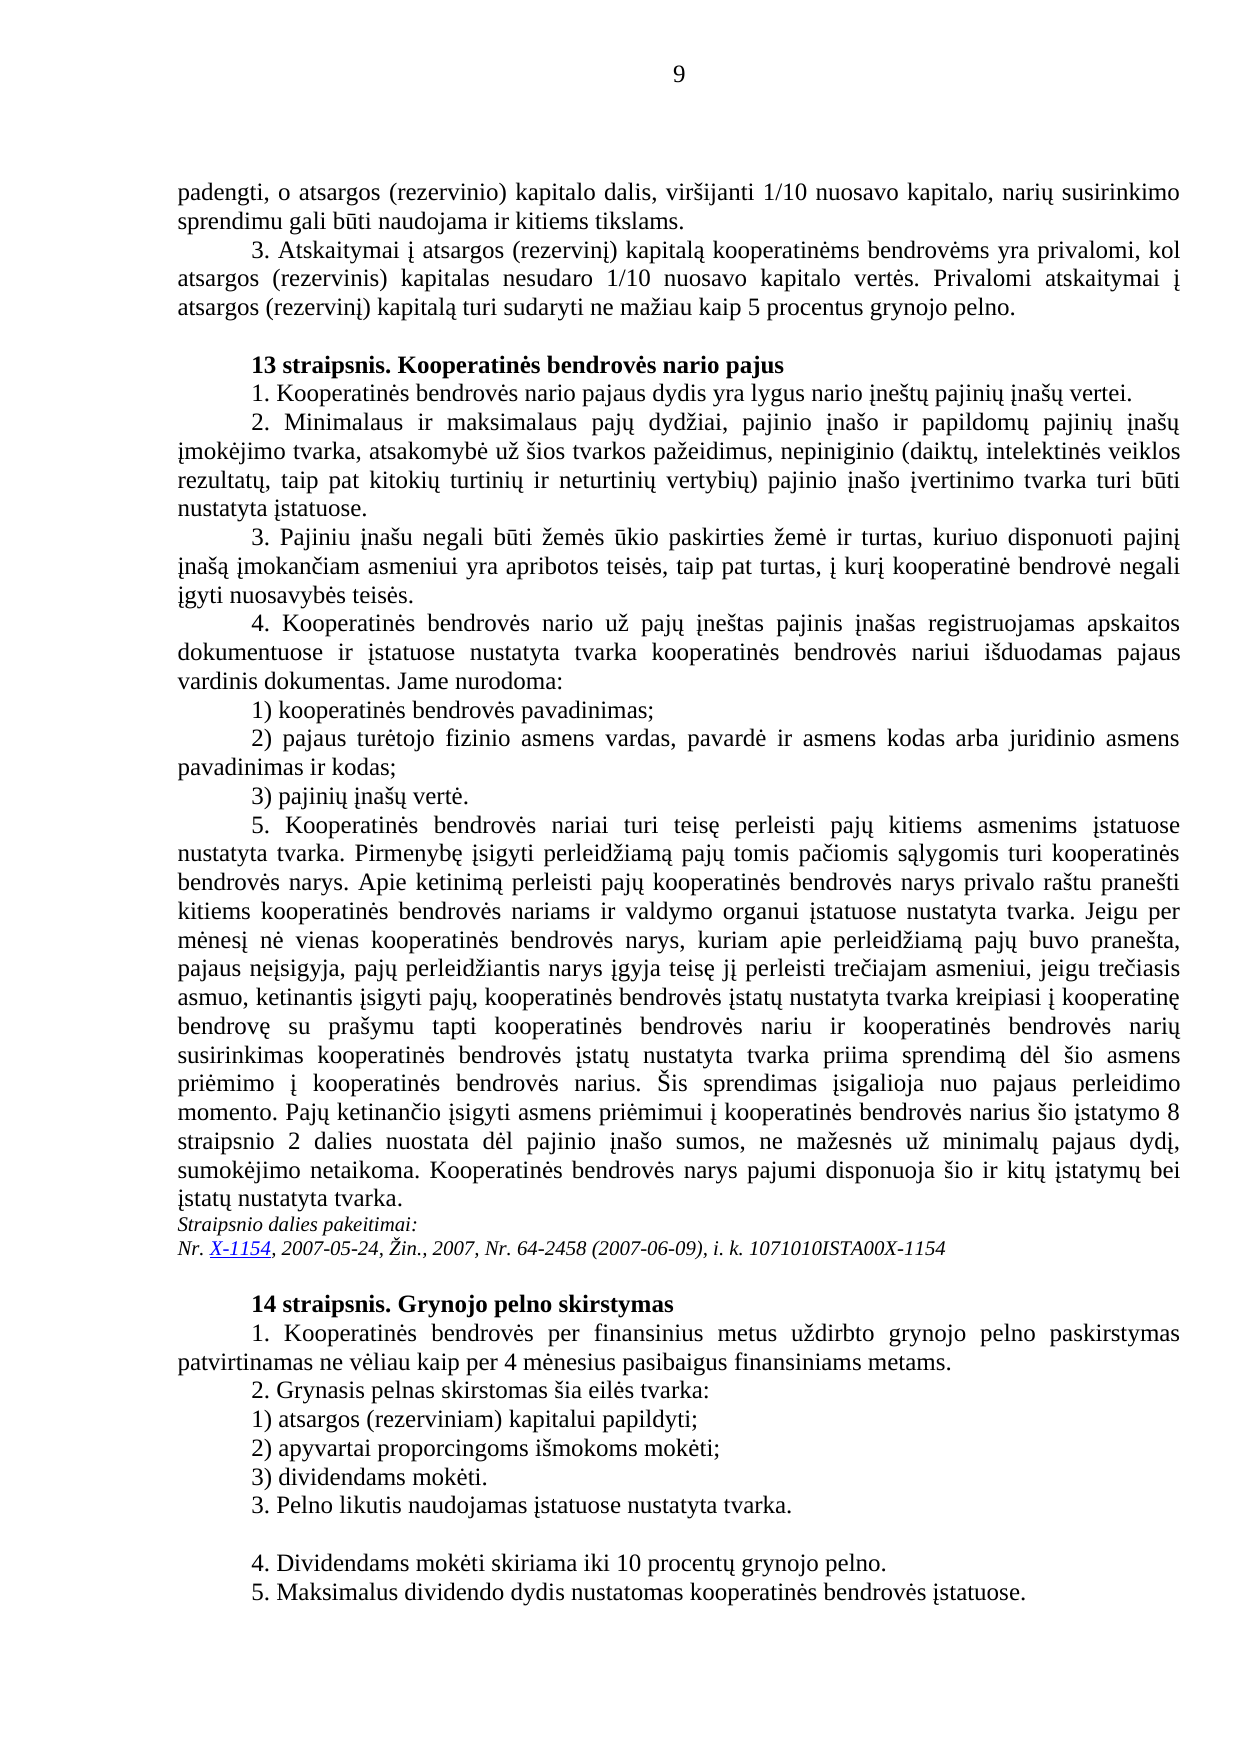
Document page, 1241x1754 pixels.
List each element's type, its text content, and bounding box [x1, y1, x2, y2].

text 2) pajaus turėtojo fizinio asmens vardas, pavardė ir asmens kodas arba juridinio asmens pavadinimas ir kodas; [177, 723, 1181, 781]
text 3) pajinių įnašų vertė. [177, 781, 1181, 810]
text 4. Dividendams mokėti skiriama iki 10 procentų grynojo pelno. [177, 1548, 1181, 1577]
text 3. Atskaitymai į atsargos (rezervinį) kapitalą kooperatinėms bendrovėms yra privalomi, kol atsargos (rezervinis) kapitalas nesudaro 1/10 nuosavo kapitalo vertės. Privalomi atskaitymai į atsargos (rezervinį) kapitalą turi sudaryti ne mažiau kaip 5 procentus grynojo pelno. [177, 235, 1181, 321]
text 1. Kooperatinės bendrovės nario pajaus dydis yra lygus nario įneštų pajinių įnašų vertei. [177, 378, 1181, 407]
text 3. Pajiniu įnašu negali būti žemės ūkio paskirties žemė ir turtas, kuriuo disponuoti pajinį įnašą įmokančiam asmeniui yra apribotos teisės, taip pat turtas, į kurį kooperatinė bendrovė negali įgyti nuosavybės teisės. [177, 522, 1181, 608]
text 1) kooperatinės bendrovės pavadinimas; [177, 695, 1181, 723]
text padengti, o atsargos (rezervinio) kapitalo dalis, viršijanti 1/10 nuosavo kapitalo, narių susirinkimo sprendimu gali būti naudojama ir kitiems tikslams. [177, 177, 1181, 235]
text 3. Pelno likutis naudojamas įstatuose nustatyta tvarka. [177, 1490, 1181, 1519]
text 2. Grynasis pelnas skirstomas šia eilės tvarka: [177, 1375, 1181, 1404]
text 5. Maksimalus dividendo dydis nustatomas kooperatinės bendrovės įstatuose. [177, 1577, 1181, 1605]
text 1. Kooperatinės bendrovės per finansinius metus uždirbto grynojo pelno paskirstymas patvirtinamas ne vėliau kaip per 4 mėnesius pasibaigus finansiniams metams. [177, 1318, 1181, 1375]
text 5. Kooperatinės bendrovės nariai turi teisę perleisti pajų kitiems asmenims įstatuose nustatyta tvarka. Pirmenybę įsigyti perleidžiamą pajų tomis pačiomis sąlygomis turi kooperatinės bendrovės narys. Apie ketinimą perleisti pajų kooperatinės bendrovės narys privalo raštu pranešti kitiems kooperatinės bendrovės nariams ir valdymo organui įstatuose nustatyta tvarka. Jeigu per mėnesį nė vienas kooperatinės bendrovės narys, kuriam apie perleidžiamą pajų buvo pranešta, pajaus neįsigyja, pajų perleidžiantis narys įgyja teisę jį perleisti trečiajam asmeniui, jeigu trečiasis asmuo, ketinantis įsigyti pajų, kooperatinės bendrovės įstatų nustatyta tvarka kreipiasi į kooperatinę bendrovę su prašymu tapti kooperatinės bendrovės nariu ir kooperatinės bendrovės narių susirinkimas kooperatinės bendrovės įstatų nustatyta tvarka priima sprendimą dėl šio asmens priėmimo į kooperatinės bendrovės narius. Šis sprendimas įsigalioja nuo pajaus perleidimo momento. Pajų ketinančio įsigyti asmens priėmimui į kooperatinės bendrovės narius šio įstatymo 8 straipsnio 2 dalies nuostata dėl pajinio įnašo sumos, ne mažesnės už minimalų pajaus dydį, sumokėjimo netaikoma. Kooperatinės bendrovės narys pajumi disponuoja šio ir kitų įstatymų bei įstatų nustatyta tvarka. [177, 810, 1181, 1212]
text 3) dividendams mokėti. [177, 1462, 1181, 1490]
text 13 straipsnis. Kooperatinės bendrovės nario pajus [177, 350, 1181, 378]
text 2) apyvartai proporcingoms išmokoms mokėti; [177, 1433, 1181, 1462]
text Straipsnio dalies pakeitimai: [177, 1212, 1181, 1236]
text 14 straipsnis. Grynojo pelno skirstymas [177, 1289, 1181, 1318]
text 2. Minimalaus ir maksimalaus pajų dydžiai, pajinio įnašo ir papildomų pajinių įnašų įmokėjimo tvarka, atsakomybė už šios tvarkos pažeidimus, nepiniginio (daiktų, intelektinės veiklos rezultatų, taip pat kitokių turtinių ir neturtinių vertybių) pajinio įnašo įvertinimo tvarka turi būti nustatyta įstatuose. [177, 407, 1181, 522]
text 4. Kooperatinės bendrovės nario už pajų įneštas pajinis įnašas registruojamas apskaitos dokumentuose ir įstatuose nustatyta tvarka kooperatinės bendrovės nariui išduodamas pajaus vardinis dokumentas. Jame nurodoma: [177, 608, 1181, 695]
text Nr. X-1154, 2007-05-24, Žin., 2007, Nr. 64-2458 (2007-06-09), i. k. 1071010ISTA00X-1154 [177, 1236, 1181, 1260]
text 1) atsargos (rezerviniam) kapitalui papildyti; [177, 1404, 1181, 1433]
